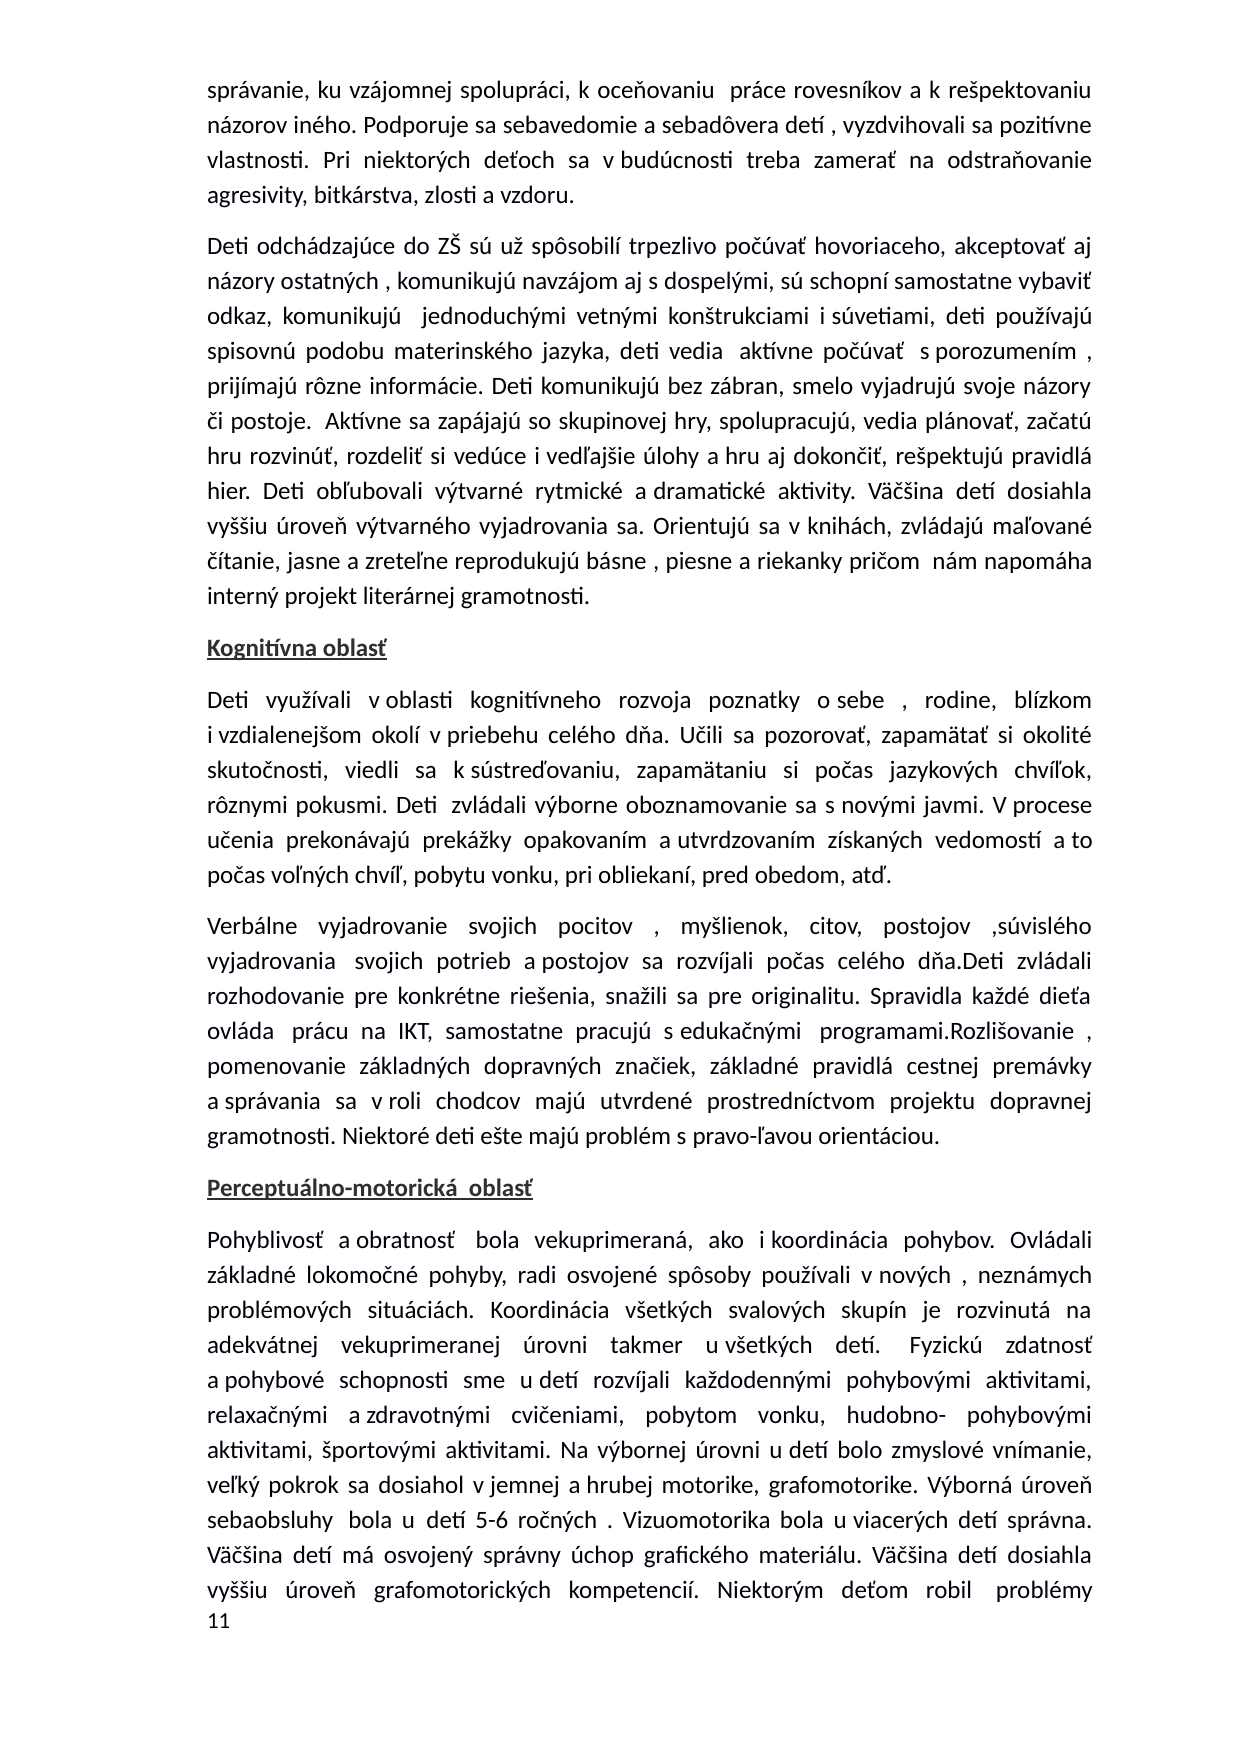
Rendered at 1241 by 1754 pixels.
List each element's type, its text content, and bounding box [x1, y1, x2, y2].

text Verbálne vyjadrovanie svojich pocitov , myšlienok, citov, postojov ,súvislého vyjadrovania svojich potrieb a postojov sa rozvíjali počas celého dňa.Deti zvládali rozhodovanie pre konkrétne riešenia, snažili sa pre originalitu. Spravidla každé dieťa ovláda prácu na IKT, samostatne pracujú s edukačnými programami.Rozlišovanie , pomenovanie základných dopravných značiek, základné pravidlá cestnej premávky a správania sa v roli chodcov majú utvrdené prostredníctvom projektu dopravnej gramotnosti. Niektoré deti ešte majú problém s pravo-ľavou orientáciou. [207, 910, 1092, 1151]
text správanie, ku vzájomnej spolupráci, k oceňovaniu práce rovesníkov a k rešpektovaniu názorov iného. Podporuje sa sebavedomie a sebadôvera detí , vyzdvihovali sa pozitívne vlastnosti. Pri niektorých deťoch sa v budúcnosti treba zamerať na odstraňovanie agresivity, bitkárstva, zlosti a vzdoru. [207, 74, 1092, 209]
text Deti odchádzajúce do ZŠ sú už spôsobilí trpezlivo počúvať hovoriaceho, akceptovať aj názory ostatných , komunikujú navzájom aj s dospelými, sú schopní samostatne vybaviť odkaz, komunikujú jednoduchými vetnými konštrukciami i súvetiami, deti používajú spisovnú podobu materinského jazyka, deti vedia aktívne počúvať s porozumením , prijímajú rôzne informácie. Deti komunikujú bez zábran, smelo vyjadrujú svoje názory či postoje. Aktívne sa zapájajú so skupinovej hry, spolupracujú, vedia plánovať, začatú hru rozvinúť, rozdeliť si vedúce i vedľajšie úlohy a hru aj dokončiť, rešpektujú pravidlá hier. Deti obľubovali výtvarné rytmické a dramatické aktivity. Väčšina detí dosiahla vyššiu úroveň výtvarného vyjadrovania sa. Orientujú sa v knihách, zvládajú maľované čítanie, jasne a zreteľne reprodukujú básne , piesne a riekanky pričom nám napomáha interný projekt literárnej gramotnosti. [207, 230, 1092, 611]
text Perceptuálno-motorická oblasť [207, 1172, 1092, 1203]
text Pohyblivosť a obratnosť bola vekuprimeraná, ako i koordinácia pohybov. Ovládali základné lokomočné pohyby, radi osvojené spôsoby používali v nových , neznámych problémových situáciách. Koordinácia všetkých svalových skupín je rozvinutá na adekvátnej vekuprimeranej úrovni takmer u všetkých detí. Fyzickú zdatnosť a pohybové schopnosti sme u detí rozvíjali každodennými pohybovými aktivitami, relaxačnými a zdravotnými cvičeniami, pobytom vonku, hudobno- pohybovými aktivitami, športovými aktivitami. Na výbornej úrovni u detí bolo zmyslové vnímanie, veľký pokrok sa dosiahol v jemnej a hrubej motorike, grafomotorike. Výborná úroveň sebaobsluhy bola u detí 5-6 ročných . Vizuomotorika bola u viacerých detí správna. Väčšina detí má osvojený správny úchop grafického materiálu. Väčšina detí dosiahla vyššiu úroveň grafomotorických kompetencií. Niektorým deťom robil problémy [207, 1224, 1092, 1604]
text Kognitívna oblasť [207, 632, 1092, 663]
text Deti využívali v oblasti kognitívneho rozvoja poznatky o sebe , rodine, blízkom i vzdialenejšom okolí v priebehu celého dňa. Učili sa pozorovať, zapamätať si okolité skutočnosti, viedli sa k sústreďovaniu, zapamätaniu si počas jazykových chvíľok, rôznymi pokusmi. Deti zvládali výborne oboznamovanie sa s novými javmi. V procese učenia prekonávajú prekážky opakovaním a utvrdzovaním získaných vedomostí a to počas voľných chvíľ, pobytu vonku, pri obliekaní, pred obedom, atď. [207, 684, 1092, 889]
